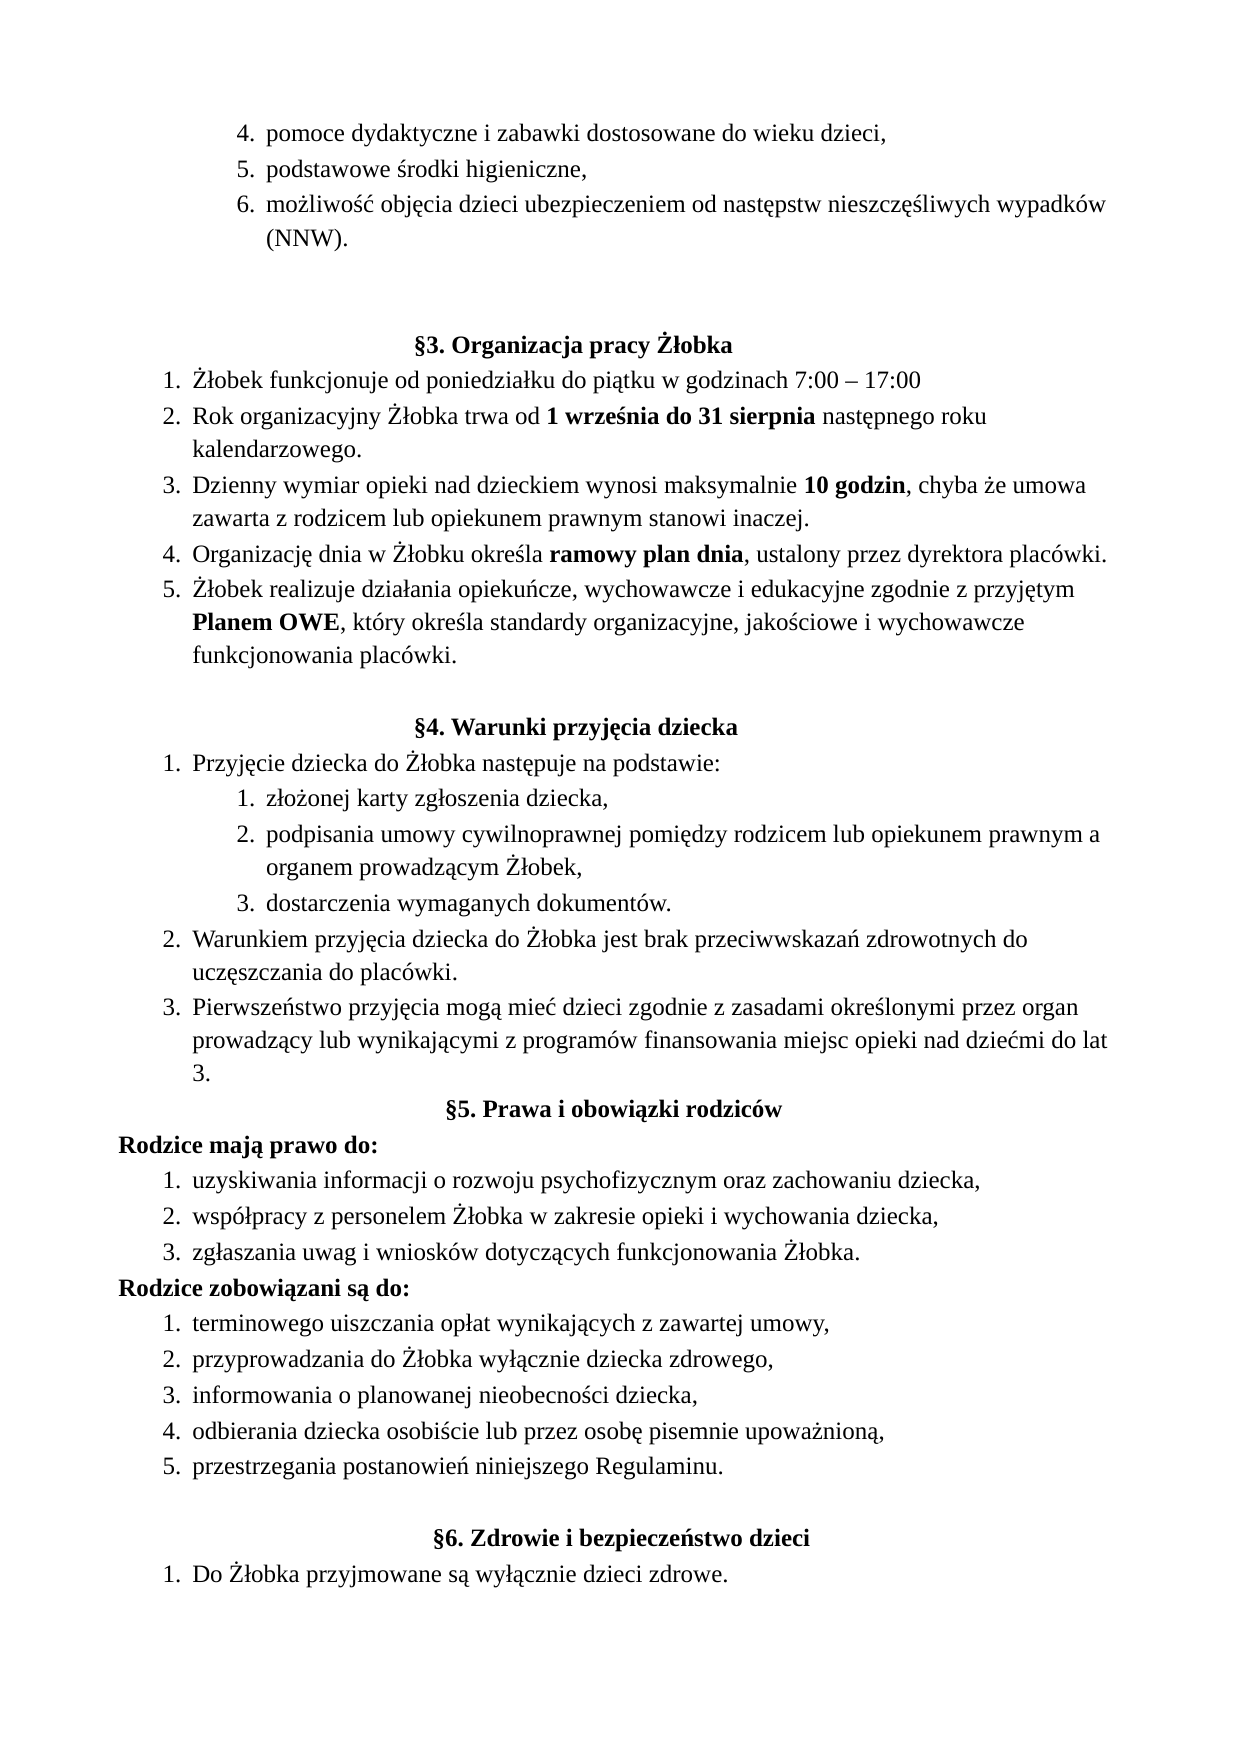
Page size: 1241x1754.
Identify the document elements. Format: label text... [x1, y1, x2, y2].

subtitle §5. Prawa i obowiązki rodziców [118, 1094, 1122, 1123]
list Organizację dnia w Żłobku określa ramowy plan dnia, ustalony przez dyrektora placówki. [162, 539, 1122, 567]
list współpracy z personelem Żłobka w zakresie opieki i wychowania dziecka, [162, 1201, 1122, 1230]
list terminowego uiszczania opłat wynikających z zawartej umowy, [162, 1308, 1122, 1337]
list przyprowadzania do Żłobka wyłącznie dziecka zdrowego, [162, 1344, 1122, 1373]
list Żłobek funkcjonuje od poniedziałku do piątku w godzinach 7:00 – 17:00 [162, 366, 1122, 394]
list Do Żłobka przyjmowane są wyłącznie dzieci zdrowe. [162, 1559, 1122, 1587]
list podstawowe środki higieniczne, [236, 154, 1122, 183]
list Żłobek realizuje działania opiekuńcze, wychowawcze i edukacyjne zgodnie z przyjętym Planem OWE, który określa standardy organizacyjne, jakościowe i wychowawcze funkcjonowania placówki. [162, 574, 1122, 669]
list Rok organizacyjny Żłobka trwa od 1 września do 31 sierpnia następnego roku kalendarzowego. [162, 401, 1122, 463]
list przestrzegania postanowień niniejszego Regulaminu. [162, 1451, 1122, 1480]
list Warunkiem przyjęcia dziecka do Żłobka jest brak przeciwwskazań zdrowotnych do uczęszczania do placówki. [162, 924, 1122, 985]
list podpisania umowy cywilnoprawnej pomiędzy rodzicem lub opiekunem prawnym a organem prowadzącym Żłobek, [236, 819, 1122, 881]
subtitle §6. Zdrowie i bezpieczeństwo dzieci [118, 1523, 1122, 1552]
subtitle §4. Warunki przyjęcia dziecka [118, 712, 1122, 741]
subtitle §3. Organizacja pracy Żłobka [118, 330, 1122, 358]
list Dzienny wymiar opieki nad dzieckiem wynosi maksymalnie 10 godzin, chyba że umowa zawarta z rodzicem lub opiekunem prawnym stanowi inaczej. [162, 470, 1122, 532]
list dostarczenia wymaganych dokumentów. [236, 888, 1122, 917]
list Przyjęcie dziecka do Żłobka następuje na podstawie: [162, 748, 1122, 776]
subtitle Rodzice zobowiązani są do: [118, 1273, 1122, 1302]
list uzyskiwania informacji o rozwoju psychofizycznym oraz zachowaniu dziecka, [162, 1166, 1122, 1194]
list złożonej karty zgłoszenia dziecka, [236, 783, 1122, 812]
subtitle Rodzice mają prawo do: [118, 1130, 1122, 1159]
list pomoce dydaktyczne i zabawki dostosowane do wieku dzieci, [236, 118, 1122, 147]
list możliwość objęcia dzieci ubezpieczeniem od następstw nieszczęśliwych wypadków (NNW). [236, 189, 1122, 251]
list informowania o planowanej nieobecności dziecka, [162, 1380, 1122, 1409]
list Pierwszeństwo przyjęcia mogą mieć dzieci zgodnie z zasadami określonymi przez organ prowadzący lub wynikającymi z programów finansowania miejsc opieki nad dziećmi do lat 3. [162, 992, 1122, 1087]
list odbierania dziecka osobiście lub przez osobę pisemnie upoważnioną, [162, 1416, 1122, 1444]
list zgłaszania uwag i wniosków dotyczących funkcjonowania Żłobka. [162, 1237, 1122, 1266]
